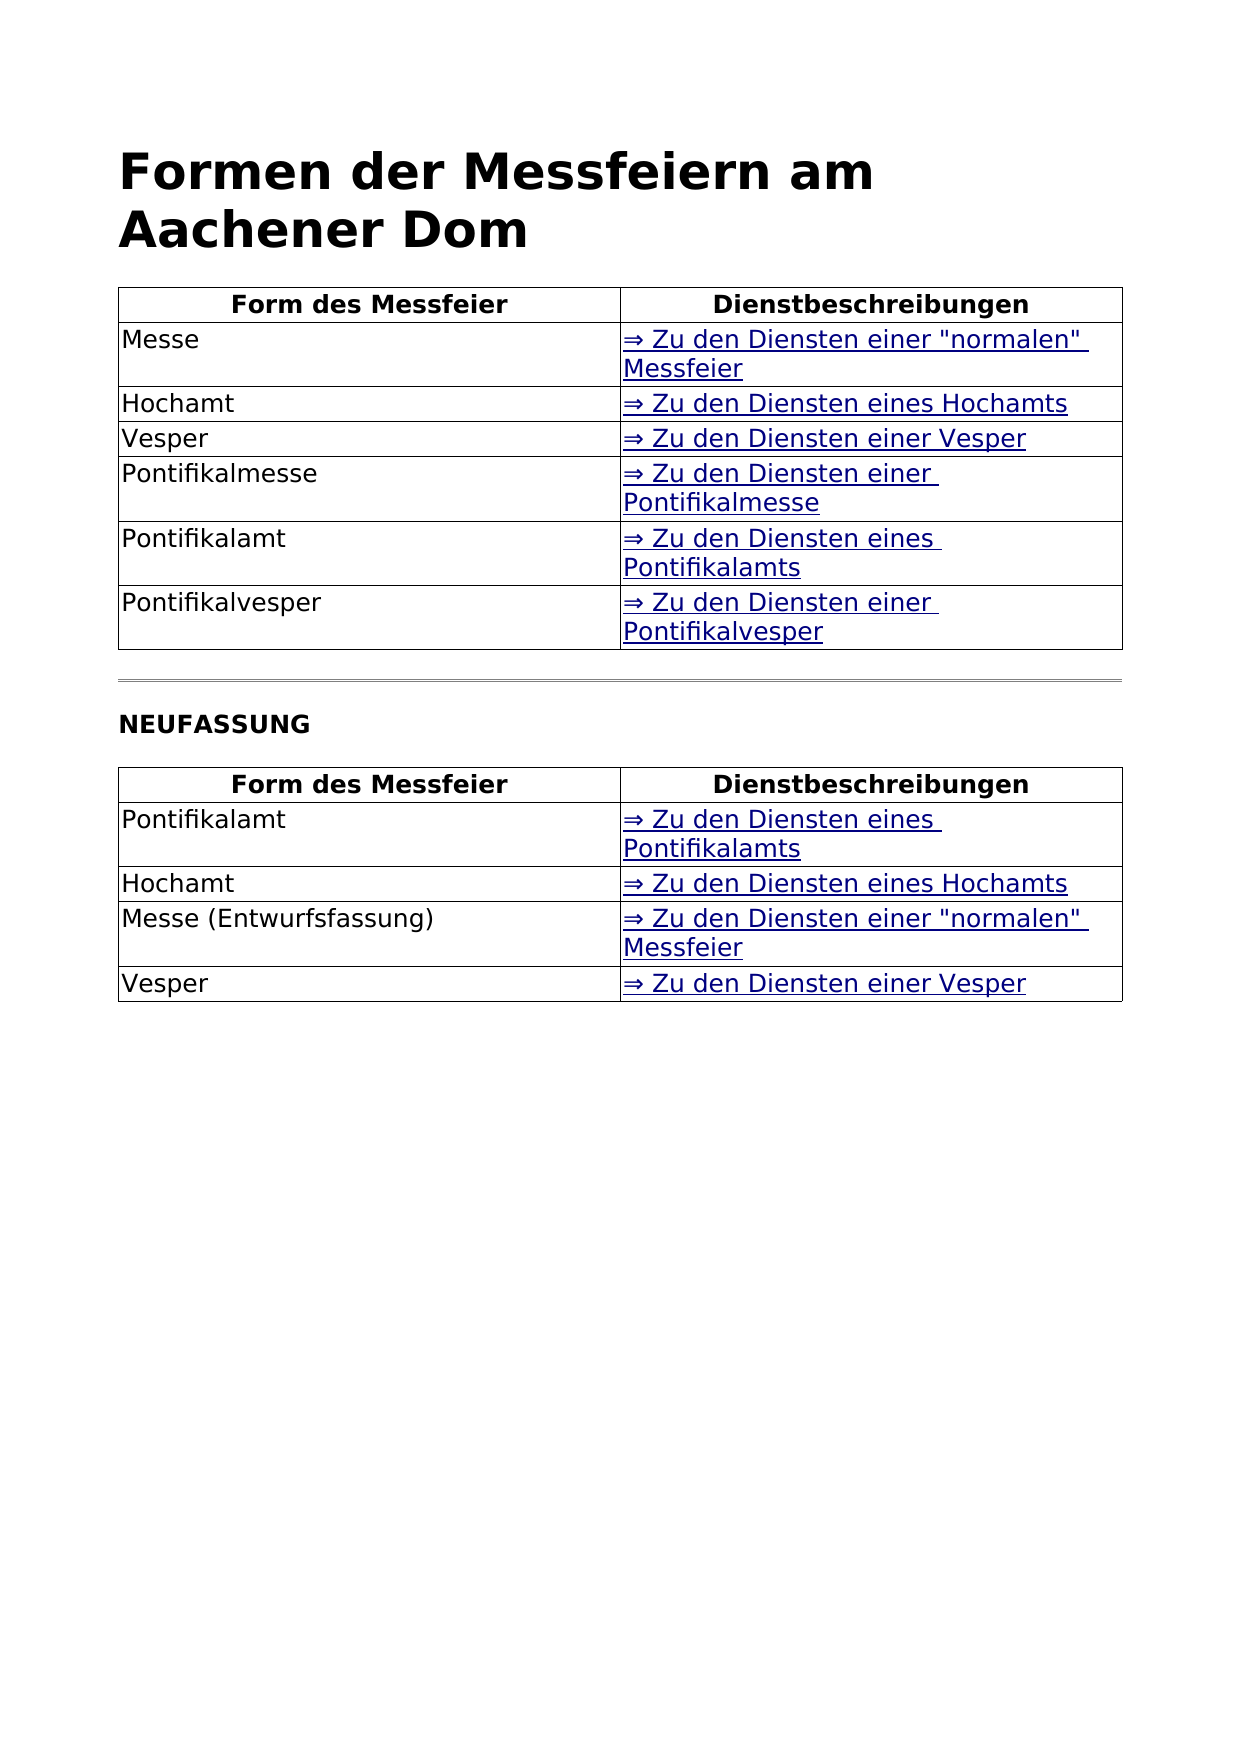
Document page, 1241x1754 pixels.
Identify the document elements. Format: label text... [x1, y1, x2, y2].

table_cell ⇒ Zu den Diensten eines Hochamts [621, 387, 1122, 421]
table_header Dienstbeschreibungen [621, 288, 1122, 322]
table_cell ⇒ Zu den Diensten einer Pontifikalvesper [621, 586, 1122, 649]
table_cell Pontifikalmesse [119, 457, 620, 521]
table_cell ⇒ Zu den Diensten einer Vesper [621, 422, 1122, 456]
table_cell Pontifikalamt [119, 522, 620, 585]
text NEUFASSUNG [118, 711, 1122, 740]
table_cell ⇒ Zu den Diensten eines Hochamts [621, 867, 1122, 901]
table_cell Pontifikalamt [119, 803, 620, 866]
table_cell Vesper [119, 422, 620, 456]
table_cell ⇒ Zu den Diensten einer Vesper [621, 967, 1122, 1001]
table_cell ⇒ Zu den Diensten einer "normalen" Messfeier [621, 902, 1122, 966]
table_cell Vesper [119, 967, 620, 1001]
table_cell ⇒ Zu den Diensten einer "normalen" Messfeier [621, 323, 1122, 386]
table_cell Pontifikalvesper [119, 586, 620, 649]
table_cell Messe (Entwurfsfassung) [119, 902, 620, 966]
table_cell Messe [119, 323, 620, 386]
subtitle Formen der Messfeiern am Aachener Dom [118, 143, 1122, 259]
table_cell Hochamt [119, 867, 620, 901]
table_header Dienstbeschreibungen [621, 768, 1122, 802]
table_header Form des Messfeier [119, 768, 620, 802]
table_cell ⇒ Zu den Diensten eines Pontifikalamts [621, 522, 1122, 585]
table_cell Hochamt [119, 387, 620, 421]
table_cell ⇒ Zu den Diensten eines Pontifikalamts [621, 803, 1122, 866]
table_cell ⇒ Zu den Diensten einer Pontifikalmesse [621, 457, 1122, 521]
table_header Form des Messfeier [119, 288, 620, 322]
